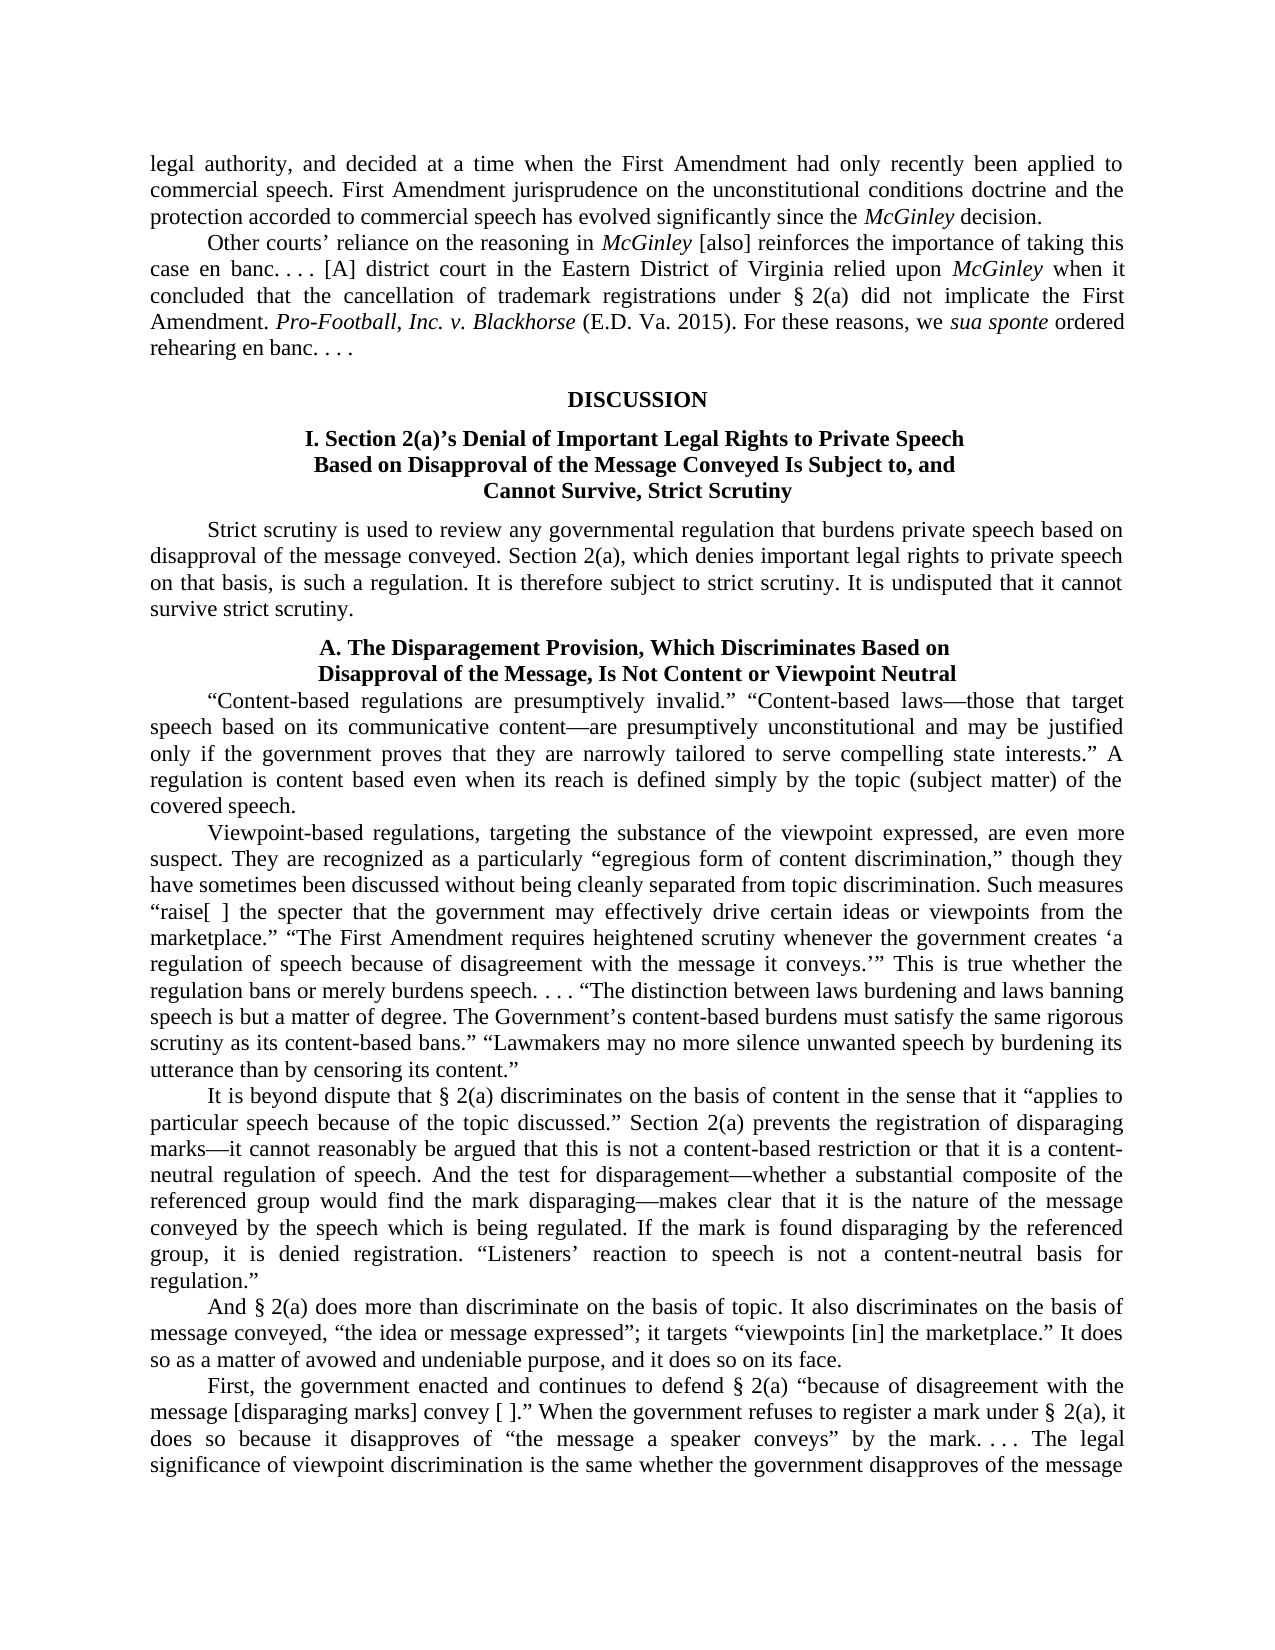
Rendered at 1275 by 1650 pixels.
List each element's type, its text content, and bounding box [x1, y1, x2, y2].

text A. The Disparagement Provision, Which Discriminates Based on Disapproval of the Message, Is Not Content or Viewpoint Neutral [150, 634, 1125, 687]
text I. Section 2(a)’s Denial of Important Legal Rights to Private Speech Based on Disapproval of the Message Conveyed Is Subject to, and Cannot Survive, Strict Scrutiny [150, 425, 1125, 504]
text And § 2(a) does more than discriminate on the basis of topic. It also discriminates on the basis of message conveyed, “the idea or message expressed”; it targets “viewpoints [in] the marketplace.” It does so as a matter of avowed and undeniable purpose, and it does so on its face. [150, 1293, 1125, 1372]
text Viewpoint-based regulations, targeting the substance of the viewpoint expressed, are even more suspect. They are recognized as a particularly “egregious form of content discrimination,” though they have sometimes been discussed without being cleanly separated from topic discrimination. Such measures “raise[ ] the specter that the government may effectively drive certain ideas or viewpoints from the marketplace.” “The First Amendment requires heightened scrutiny whenever the government creates ‘a regulation of speech because of disagreement with the message it conveys.’” This is true whether the regulation bans or merely burdens speech. . . . “The distinction between laws burdening and laws banning speech is but a matter of degree. The Government’s content-based burdens must satisfy the same rigorous scrutiny as its content-based bans.” “Lawmakers may no more silence unwanted speech by burdening its utterance than by censoring its content.” [150, 819, 1125, 1082]
text Strict scrutiny is used to review any governmental regulation that burdens private speech based on disapproval of the message conveyed. Section 2(a), which denies important legal rights to private speech on that basis, is such a regulation. It is therefore subject to strict scrutiny. It is undisputed that it cannot survive strict scrutiny. [150, 516, 1125, 622]
text DISCUSSION [150, 386, 1125, 412]
text “Content-based regulations are presumptively invalid.” “Content-based laws—those that target speech based on its communicative content—are presumptively unconstitutional and may be justified only if the government proves that they are narrowly tailored to serve compelling state interests.” A regulation is content based even when its reach is defined simply by the topic (subject matter) of the covered speech. [150, 687, 1125, 819]
text legal authority, and decided at a time when the First Amendment had only recently been applied to commercial speech. First Amendment jurisprudence on the unconstitutional conditions doctrine and the protection accorded to commercial speech has evolved significantly since the McGinley decision. [150, 150, 1125, 229]
text Other courts’ reliance on the reasoning in McGinley [also] reinforces the importance of taking this case en banc. . . . [A] district court in the Eastern District of Virginia relied upon McGinley when it concluded that the cancellation of trademark registrations under § 2(a) did not implicate the First Amendment. Pro-Football, Inc. v. Blackhorse (E.D. Va. 2015). For these reasons, we sua sponte ordered rehearing en banc. . . . [150, 229, 1125, 361]
text It is beyond dispute that § 2(a) discriminates on the basis of content in the sense that it “applies to particular speech because of the topic discussed.” Section 2(a) prevents the registration of disparaging marks—it cannot reasonably be argued that this is not a content-based restriction or that it is a content-neutral regulation of speech. And the test for disparagement—whether a substantial composite of the referenced group would find the mark disparaging—makes clear that it is the nature of the message conveyed by the speech which is being regulated. If the mark is found disparaging by the referenced group, it is denied registration. “Listeners’ reaction to speech is not a content-neutral basis for regulation.” [150, 1082, 1125, 1293]
text First, the government enacted and continues to defend § 2(a) “because of disagreement with the message [disparaging marks] convey [ ].” When the government refuses to register a mark under § 2(a), it does so because it disapproves of “the message a speaker conveys” by the mark. . . . The legal significance of viewpoint discrimination is the same whether the government disapproves of the message [150, 1372, 1125, 1477]
